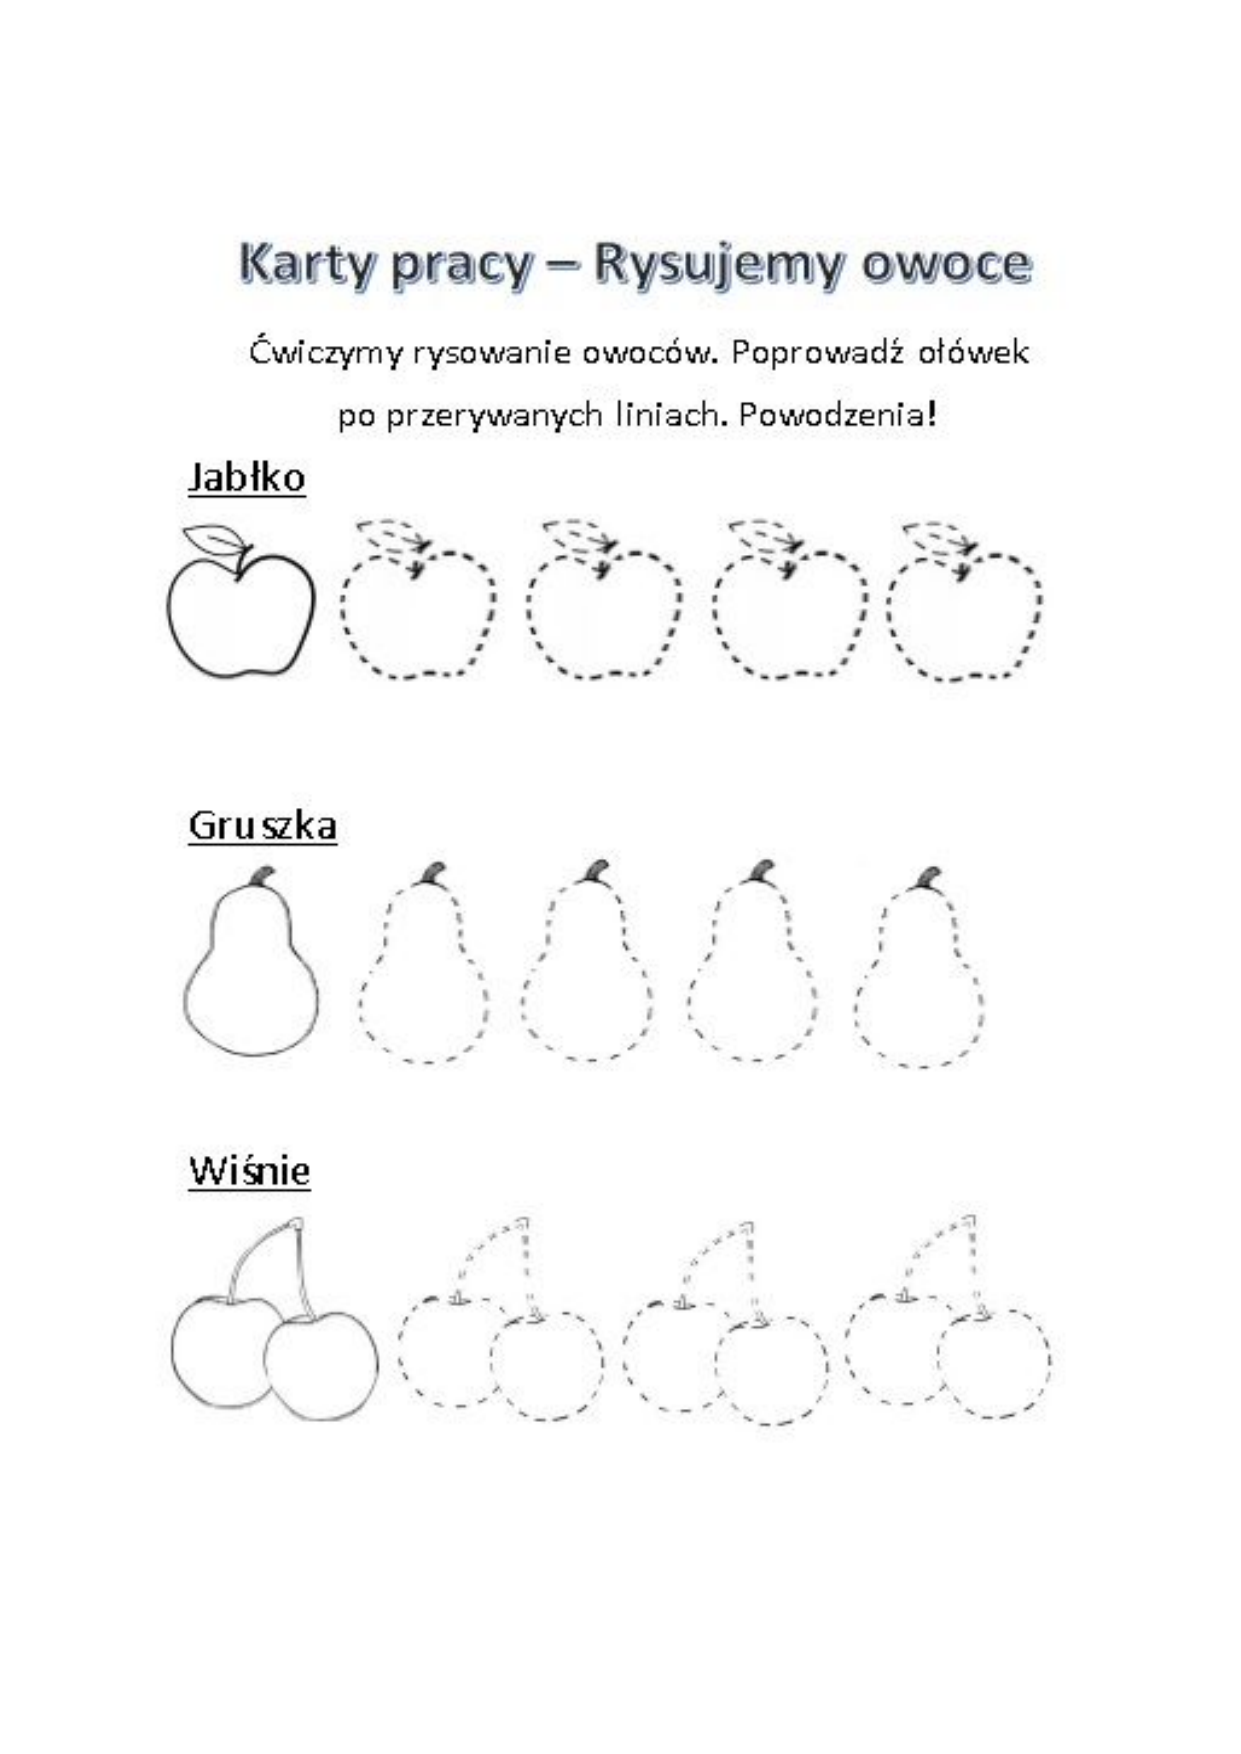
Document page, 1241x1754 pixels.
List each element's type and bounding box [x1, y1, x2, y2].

picture [138, 200, 1102, 1466]
